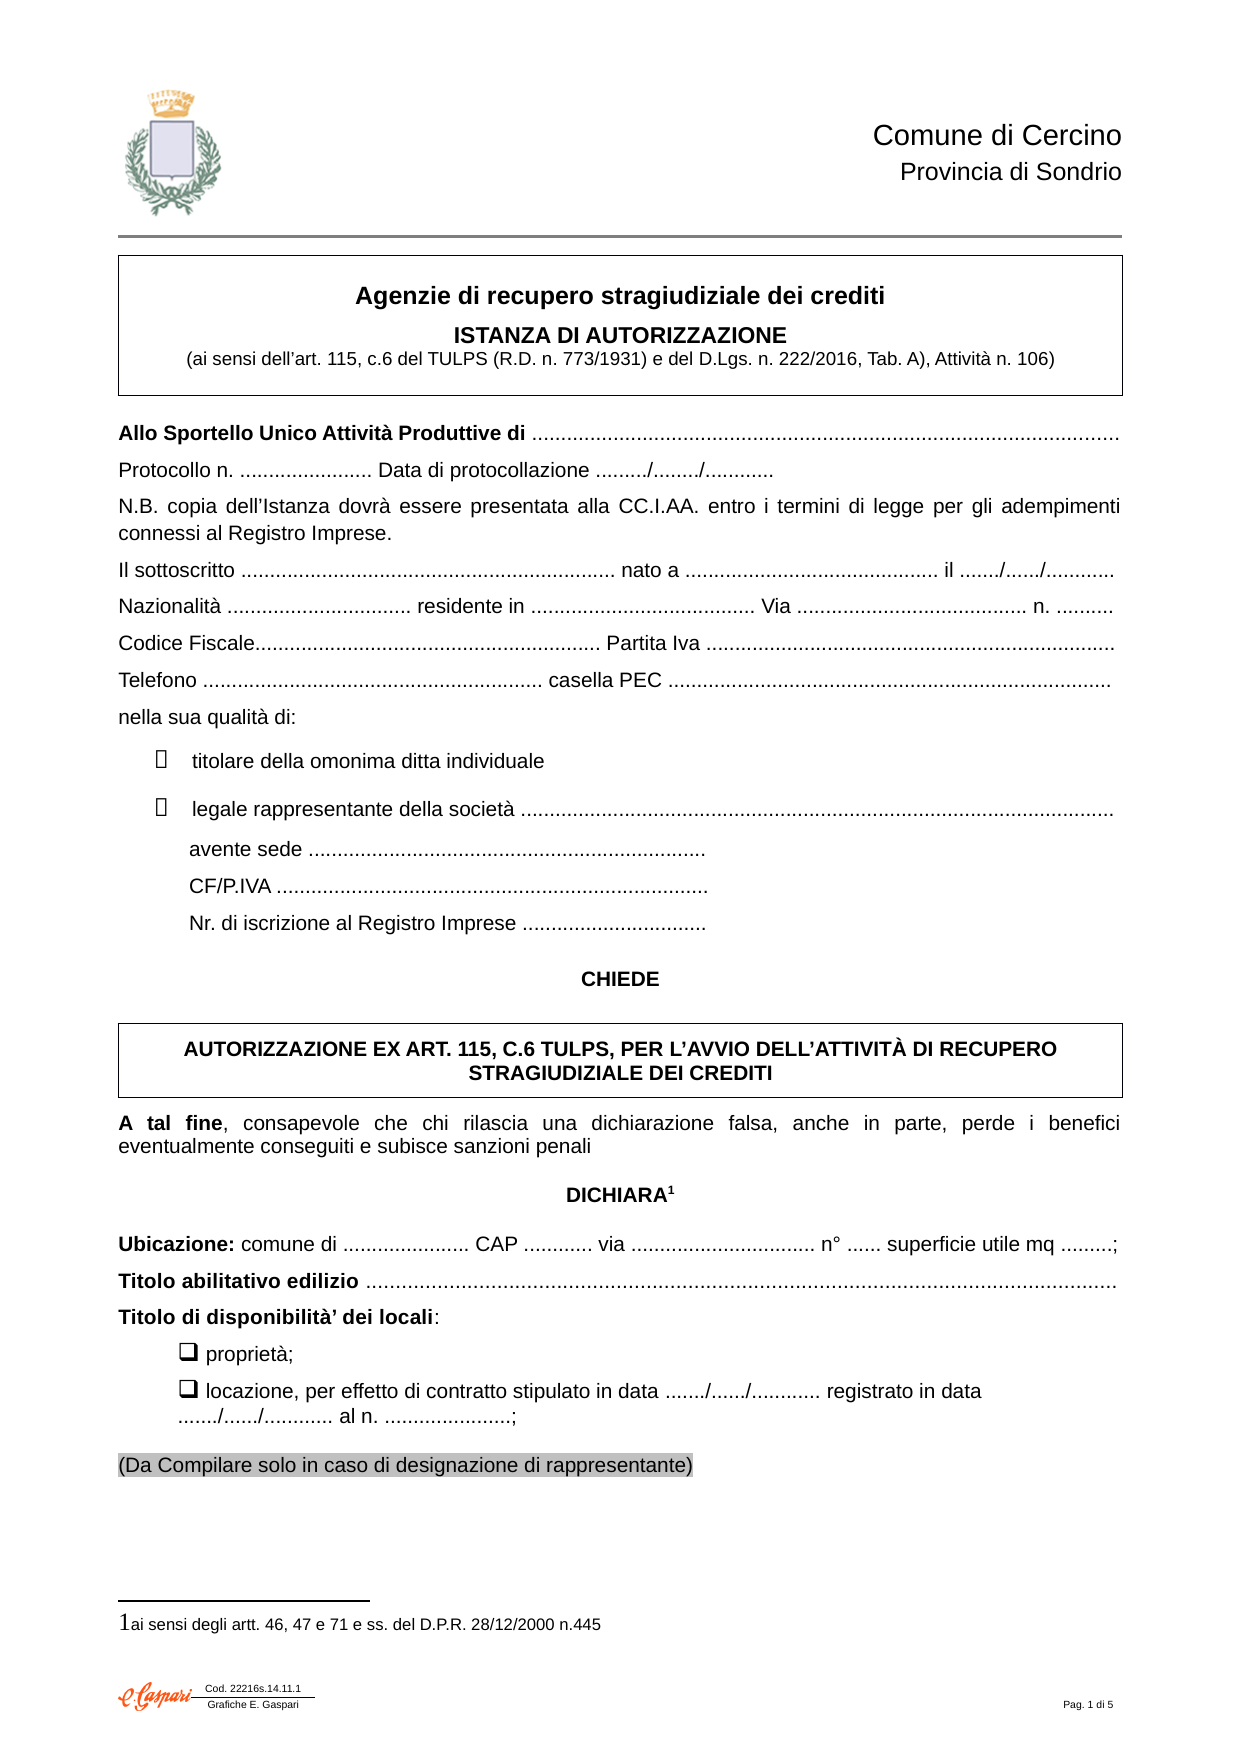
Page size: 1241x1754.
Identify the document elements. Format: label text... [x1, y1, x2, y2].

text Ubicazione: comune di ...................... CAP ............ via ................................ n° ...... superficie utile mq .........; [118, 1232, 1122, 1256]
text  proprietà; [177, 1342, 1122, 1367]
text Provincia di Sondrio [118, 157, 1122, 185]
text Telefono ........................................................... casella PEC ............................................................................. [118, 668, 1122, 692]
text CF/P.IVA ........................................................................... [189, 874, 1122, 898]
picture [122, 152, 224, 157]
text Codice Fiscale............................................................ Partita Iva ....................................................................... [118, 631, 1122, 655]
text Il sottoscritto ................................................................. nato a ............................................ il ......./....../............ [118, 557, 1122, 581]
text avente sede ..................................................................... [189, 837, 1122, 861]
text Nazionalità ................................ residente in ....................................... Via ........................................ n. .......... [118, 594, 1122, 618]
picture [118, 1682, 192, 1711]
text CHIEDE [118, 967, 1122, 991]
text Allo Sportello Unico Attività Produttive di [118, 421, 1122, 445]
text Titolo di disponibilità’ dei locali: [118, 1305, 1122, 1329]
text A tal fine, consapevole che chi rilascia una dichiarazione falsa, anche in parte, perde i benefici eventualmente conseguiti e subisce sanzioni penali [118, 1110, 1122, 1158]
text nella sua qualità di: [118, 704, 1122, 728]
table_header AUTORIZZAZIONE EX ART. 115, C.6 TULPS, PER L’AVVIO DELL’ATTIVITÀ DI RECUPERO STRAGIUDIZIALE DEI CREDITI [119, 1024, 1122, 1097]
text Comune di Cercino [118, 118, 1122, 152]
text  locazione, per effetto di contratto stipulato in data ......./....../............ registrato in data ......./....../............ al n. ......................; [177, 1379, 1122, 1428]
text N.B. copia dell’Istanza dovrà essere presentata alla CC.I.AA. entro i termini di legge per gli adempimenti connessi al Registro Imprese. [118, 494, 1122, 545]
text Titolo abilitativo edilizio .............................................................................................................................. [118, 1269, 1122, 1293]
picture [122, 87, 224, 118]
text Protocollo n. ....................... Data di protocollazione ........./......../............ [118, 458, 1122, 482]
text  legale rappresentante della società ....................................................................................................... [153, 789, 1122, 823]
text DICHIARA [118, 1183, 1122, 1207]
text  titolare della omonima ditta individuale [153, 741, 1122, 775]
text (Da Compilare solo in caso di designazione di rappresentante) [118, 1453, 1122, 1477]
text ai sensi degli artt. 46, 47 e 71 e ss. del D.P.R. 28/12/2000 n.445 [118, 1607, 1122, 1636]
picture [122, 185, 224, 219]
text Nr. di iscrizione al Registro Imprese ................................ [189, 911, 1122, 934]
table_header Agenzie di recupero stragiudiziale dei crediti ISTANZA DI AUTORIZZAZIONE (ai sensi dell’art. 115, c.6 del TULPS (R.D. n. 773/1931) e del D.Lgs. n. 222/2016, Tab. A), Attività n. 106) [119, 256, 1122, 395]
